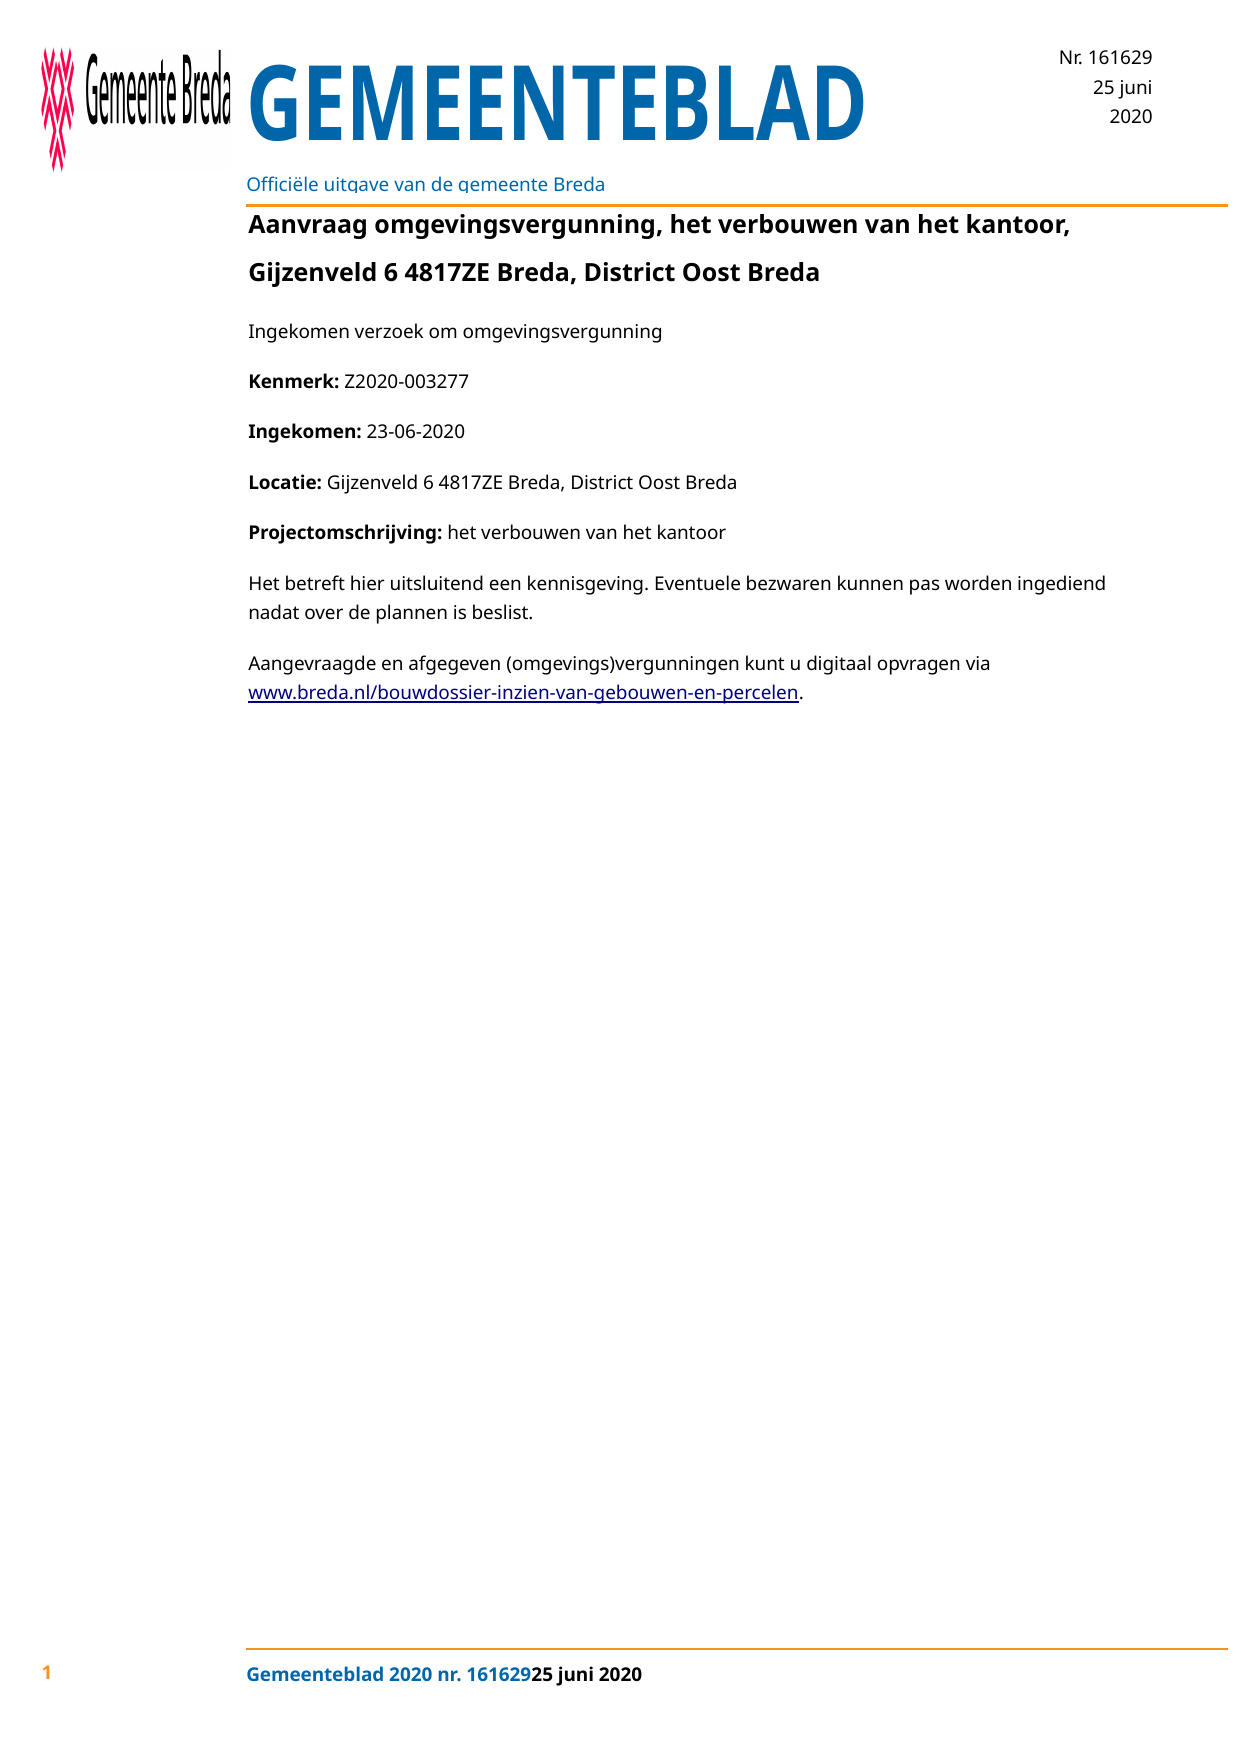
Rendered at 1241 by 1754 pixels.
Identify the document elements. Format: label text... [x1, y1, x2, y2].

text Kenmerk: Z2020-003277 [248, 368, 1152, 394]
text Aanvraag omgevingsvergunning, het verbouwen van het kantoor, Gijzenveld 6 4817ZE Breda, District Oost Breda [248, 207, 1152, 288]
picture [41, 47, 231, 172]
text Ingekomen verzoek om omgevingsvergunning [248, 318, 1152, 344]
text Aangevraagde en afgegeven (omgevings)vergunningen kunt u digitaal opvragen via www.breda.nl/bouwdossier-inzien-van-gebouwen-en-percelen. [248, 650, 1152, 705]
text Projectomschrijving: het verbouwen van het kantoor [248, 519, 1152, 545]
text Ingekomen: 23-06-2020 [248, 419, 1152, 444]
text Het betreft hier uitsluitend een kennisgeving. Eventuele bezwaren kunnen pas worden ingediend nadat over de plannen is beslist. [248, 570, 1152, 625]
text Locatie: Gijzenveld 6 4817ZE Breda, District Oost Breda [248, 469, 1152, 495]
